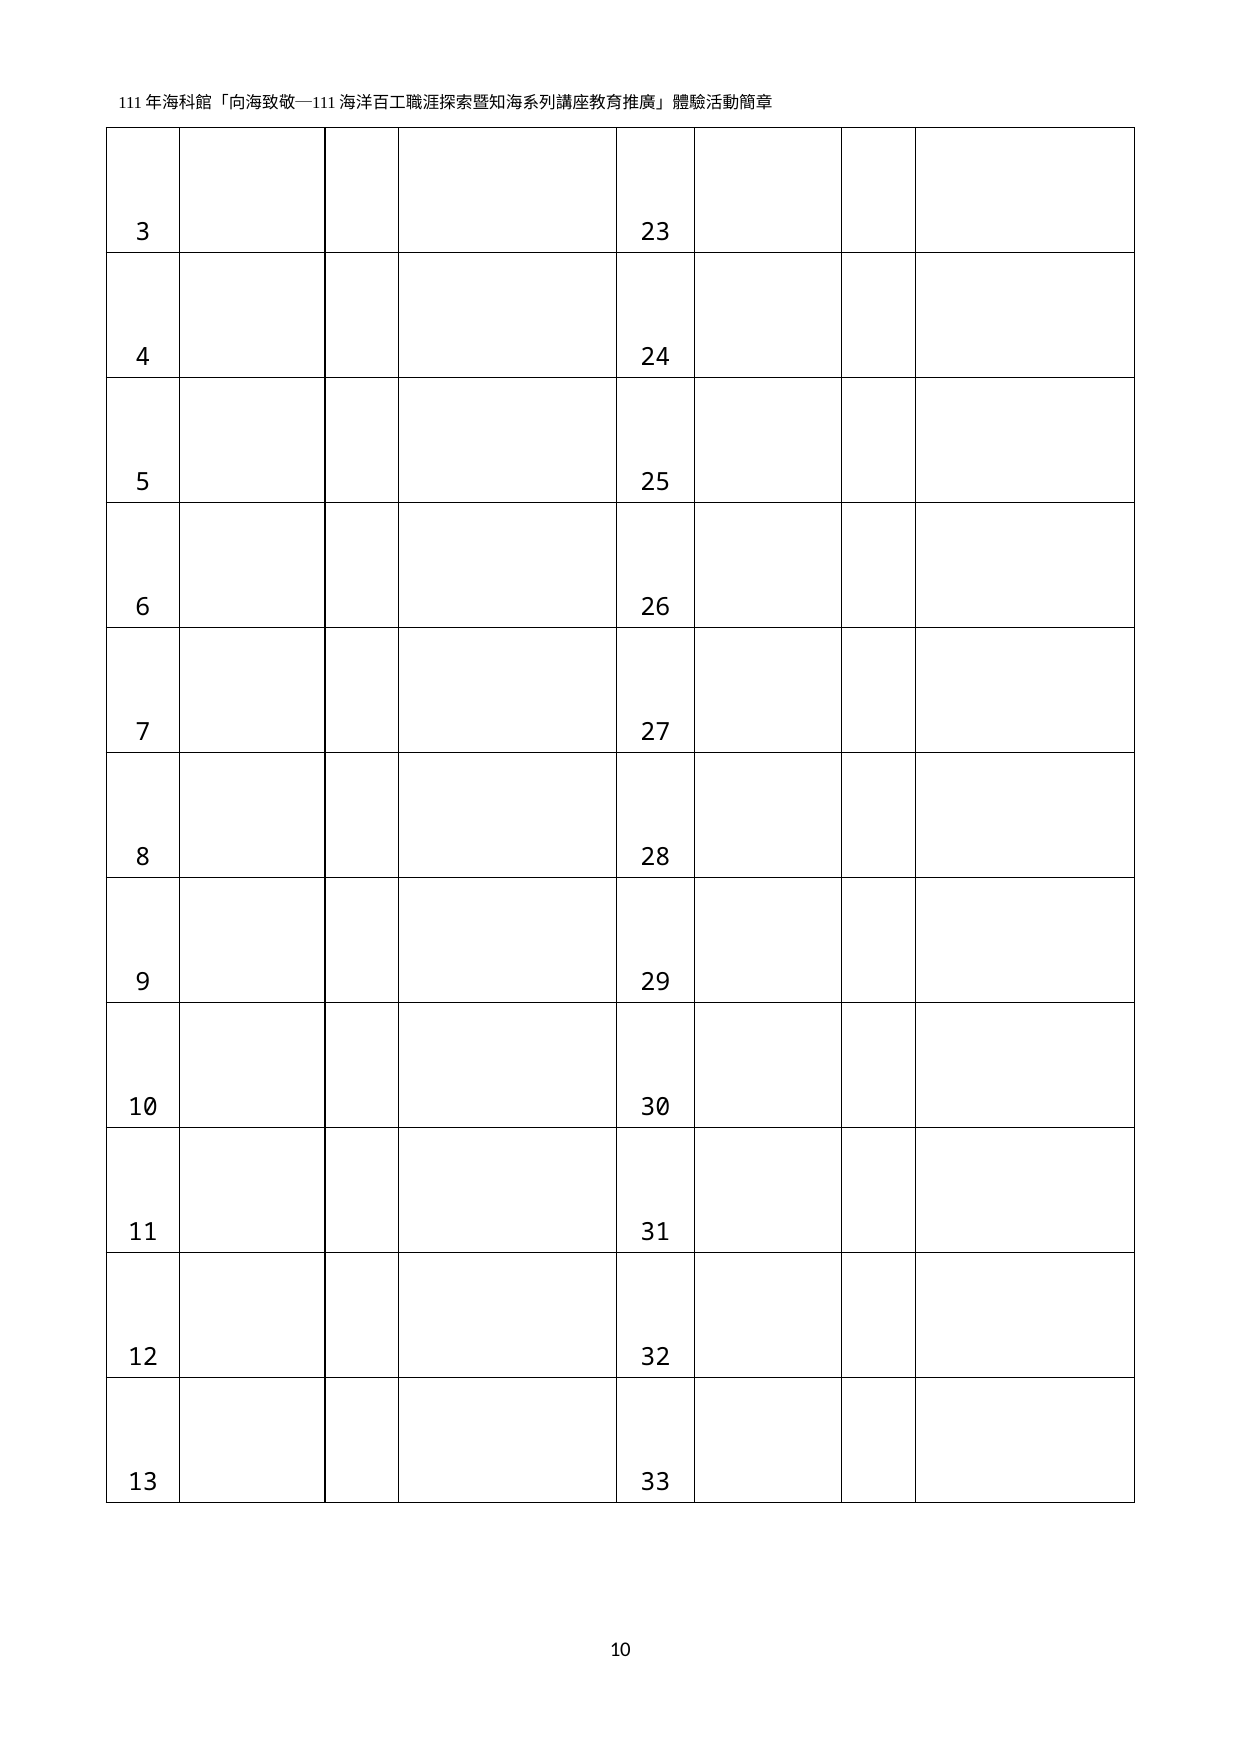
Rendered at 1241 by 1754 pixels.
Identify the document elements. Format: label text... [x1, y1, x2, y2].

table_cell [695, 1003, 841, 1127]
table_cell 27 [617, 628, 694, 752]
table_cell [180, 503, 324, 627]
table_cell [399, 378, 616, 502]
table_cell 11 [107, 1128, 179, 1252]
table_cell [695, 1253, 841, 1377]
table_cell [399, 253, 616, 377]
table_cell [842, 1003, 915, 1127]
table_cell 25 [617, 378, 694, 502]
table_cell [180, 1378, 324, 1502]
table_cell [916, 1253, 1134, 1377]
table_cell [399, 128, 616, 252]
table_cell [180, 1003, 324, 1127]
table_cell [695, 1128, 841, 1252]
table_cell [326, 1378, 398, 1502]
table_cell [399, 628, 616, 752]
table_cell [842, 878, 915, 1002]
table_cell 29 [617, 878, 694, 1002]
table_cell [399, 878, 616, 1002]
table_cell [916, 1003, 1134, 1127]
table_cell 7 [107, 628, 179, 752]
table_cell [842, 503, 915, 627]
table_cell [326, 878, 398, 1002]
table_cell [916, 253, 1134, 377]
table_cell [326, 253, 398, 377]
table_cell 12 [107, 1253, 179, 1377]
table_cell 23 [617, 128, 694, 252]
table_cell [180, 128, 324, 252]
table_cell [916, 1128, 1134, 1252]
table_cell [695, 253, 841, 377]
table_cell [180, 878, 324, 1002]
table_cell 9 [107, 878, 179, 1002]
table_cell [695, 378, 841, 502]
table_cell 24 [617, 253, 694, 377]
table_cell [180, 628, 324, 752]
table_cell [180, 753, 324, 877]
table_cell [326, 503, 398, 627]
table_cell [326, 378, 398, 502]
table_cell 28 [617, 753, 694, 877]
table_cell [695, 128, 841, 252]
table_cell [326, 1253, 398, 1377]
table_cell 26 [617, 503, 694, 627]
table_cell [842, 128, 915, 252]
table_cell [695, 878, 841, 1002]
table_cell [399, 1253, 616, 1377]
table_cell 4 [107, 253, 179, 377]
table_cell [842, 753, 915, 877]
table_cell [399, 1378, 616, 1502]
table_cell 33 [617, 1378, 694, 1502]
table_cell [842, 378, 915, 502]
table_cell [916, 378, 1134, 502]
table_cell [399, 1128, 616, 1252]
table_cell [326, 628, 398, 752]
table_cell [695, 1378, 841, 1502]
table_cell [180, 1253, 324, 1377]
table_cell [842, 1253, 915, 1377]
table_cell [916, 1378, 1134, 1502]
table_cell [695, 503, 841, 627]
table_cell [399, 753, 616, 877]
table_cell [916, 503, 1134, 627]
table_cell 6 [107, 503, 179, 627]
table_cell 30 [617, 1003, 694, 1127]
table_cell [842, 253, 915, 377]
table_cell [180, 378, 324, 502]
table_cell 8 [107, 753, 179, 877]
table_cell [326, 753, 398, 877]
table_cell [695, 753, 841, 877]
table_cell [916, 878, 1134, 1002]
table_cell [399, 503, 616, 627]
table_cell [842, 1378, 915, 1502]
table_cell 5 [107, 378, 179, 502]
table_cell 32 [617, 1253, 694, 1377]
table_cell [695, 628, 841, 752]
table_cell 3 [107, 128, 179, 252]
table_cell 10 [107, 1003, 179, 1127]
table_cell [326, 128, 398, 252]
table_cell [326, 1003, 398, 1127]
table_cell [916, 628, 1134, 752]
table_cell [916, 753, 1134, 877]
table_cell 13 [107, 1378, 179, 1502]
table_cell [399, 1003, 616, 1127]
table_cell [916, 128, 1134, 252]
table_cell [180, 1128, 324, 1252]
table_cell [326, 1128, 398, 1252]
table_cell [842, 1128, 915, 1252]
table_cell [842, 628, 915, 752]
table_cell 31 [617, 1128, 694, 1252]
table_cell [180, 253, 324, 377]
